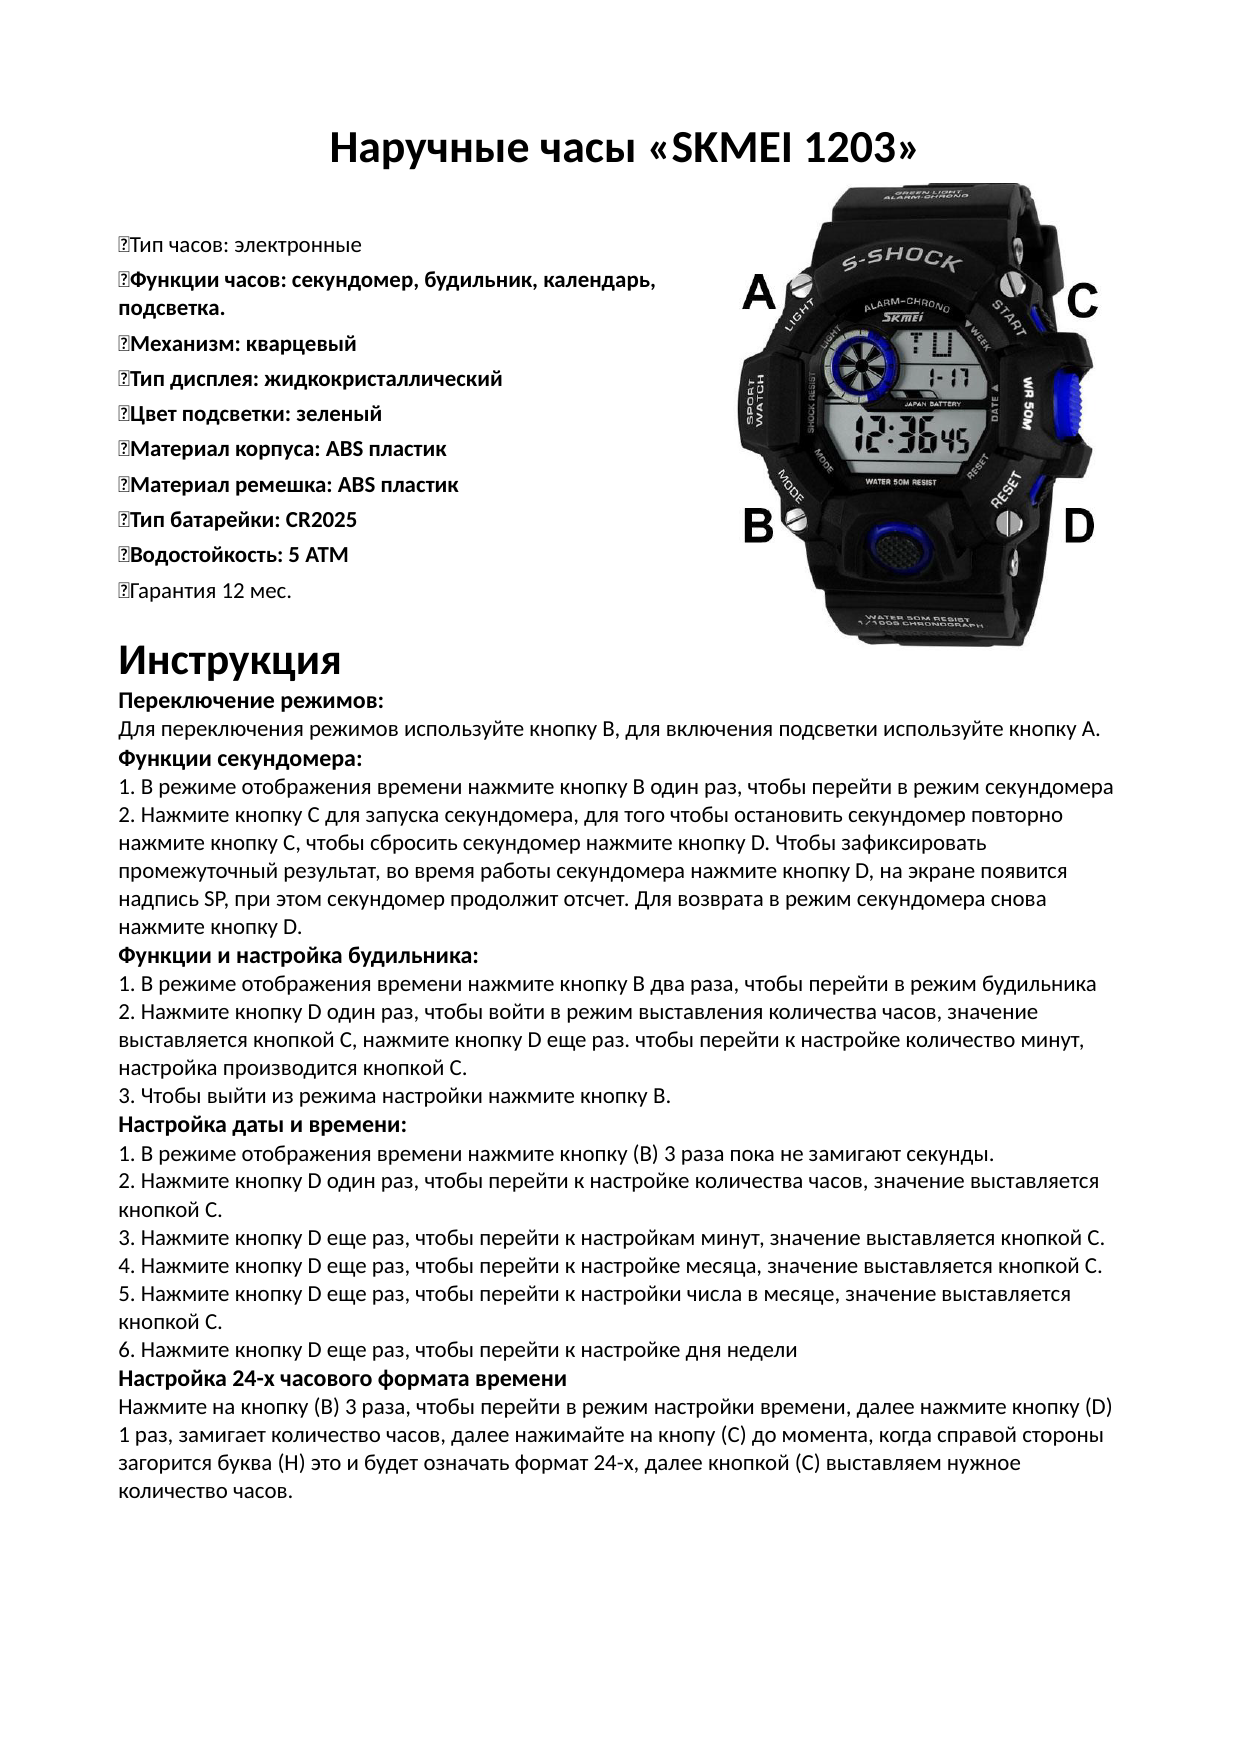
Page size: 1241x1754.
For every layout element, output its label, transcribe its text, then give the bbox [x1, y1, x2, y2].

text Гарантия 12 мес. [118, 576, 729, 604]
text Механизм: кварцевый [118, 329, 729, 357]
text [1106, 576, 1122, 604]
text 2. Нажмите кнопку D один раз, чтобы войти в режим выставления количества часов, значение выставляется кнопкой C, нажмите кнопку D еще раз. чтобы перейти к настройке количество минут, настройка производится кнопкой C. [118, 997, 1122, 1081]
text Функции секундомера: [118, 743, 1122, 772]
text 6. Нажмите кнопку D еще раз, чтобы перейти к настройке дня недели [118, 1335, 1122, 1363]
text Функции и настройка будильника: [118, 940, 1122, 969]
text [1106, 329, 1122, 357]
text 3. Нажмите кнопку D еще раз, чтобы перейти к настройкам минут, значение выставляется кнопкой C. [118, 1223, 1122, 1251]
text Материал ремешка: ABS пластик [118, 470, 729, 498]
text Тип часов: электронные [118, 230, 729, 258]
text Материал корпуса: ABS пластик [118, 434, 729, 463]
text Инструкция [118, 632, 1122, 685]
text Водостойкость: 5 АТМ [118, 541, 729, 568]
text 5. Нажмите кнопку D еще раз, чтобы перейти к настройки числа в месяце, значение выставляется кнопкой С. [118, 1279, 1122, 1335]
text Переключение режимов: [118, 685, 1122, 714]
text Настройка даты и времени: [118, 1109, 1122, 1139]
text [1106, 541, 1122, 568]
text 1. В режиме отображения времени нажмите кнопку B один раз, чтобы перейти в режим секундомера [118, 772, 1122, 800]
text Функции часов: секундомер, будильник, календарь, подсветка. [118, 265, 729, 321]
text 2. Нажмите кнопку D один раз, чтобы перейти к настройке количества часов, значение выставляется кнопкой C. [118, 1167, 1122, 1223]
text 3. Чтобы выйти из режима настройки нажмите кнопку B. [118, 1081, 1122, 1109]
text Наручные часы «SKMEI 1203» [118, 118, 1122, 174]
text 1. В режиме отображения времени нажмите кнопку B два раза, чтобы перейти в режим будильника [118, 969, 1122, 997]
text [1106, 505, 1122, 533]
text Тип батарейки: CR2025 [118, 505, 729, 533]
text Цвет подсветки: зеленый [118, 399, 729, 427]
text Для переключения режимов используйте кнопку B, для включения подсветки используйте кнопку А. [118, 714, 1122, 743]
text Нажмите на кнопку (B) 3 раза, чтобы перейти в режим настройки времени, далее нажмите кнопку (D) 1 раз, замигает количество часов, далее нажимайте на кнопу (C) до момента, когда справой стороны загорится буква (H) это и будет означать формат 24-х, далее кнопкой (C) выставляем нужное количество часов. [118, 1392, 1122, 1504]
text 2. Нажмите кнопку C для запуска секундомера, для того чтобы остановить секундомер повторно нажмите кнопку C, чтобы сбросить секундомер нажмите кнопку D. Чтобы зафиксировать промежуточный результат, во время работы секундомера нажмите кнопку D, на экране появится надпись SP, при этом секундомер продолжит отсчет. Для возврата в режим секундомера снова нажмите кнопку D. [118, 800, 1122, 940]
text Настройка 24-х часового формата времени [118, 1363, 1122, 1392]
text Тип дисплея: жидкокристаллический [118, 364, 729, 392]
text 1. В режиме отображения времени нажмите кнопку (B) 3 раза пока не замигают секунды. [118, 1139, 1122, 1167]
text 4. Нажмите кнопку D еще раз, чтобы перейти к настройке месяца, значение выставляется кнопкой C. [118, 1251, 1122, 1279]
